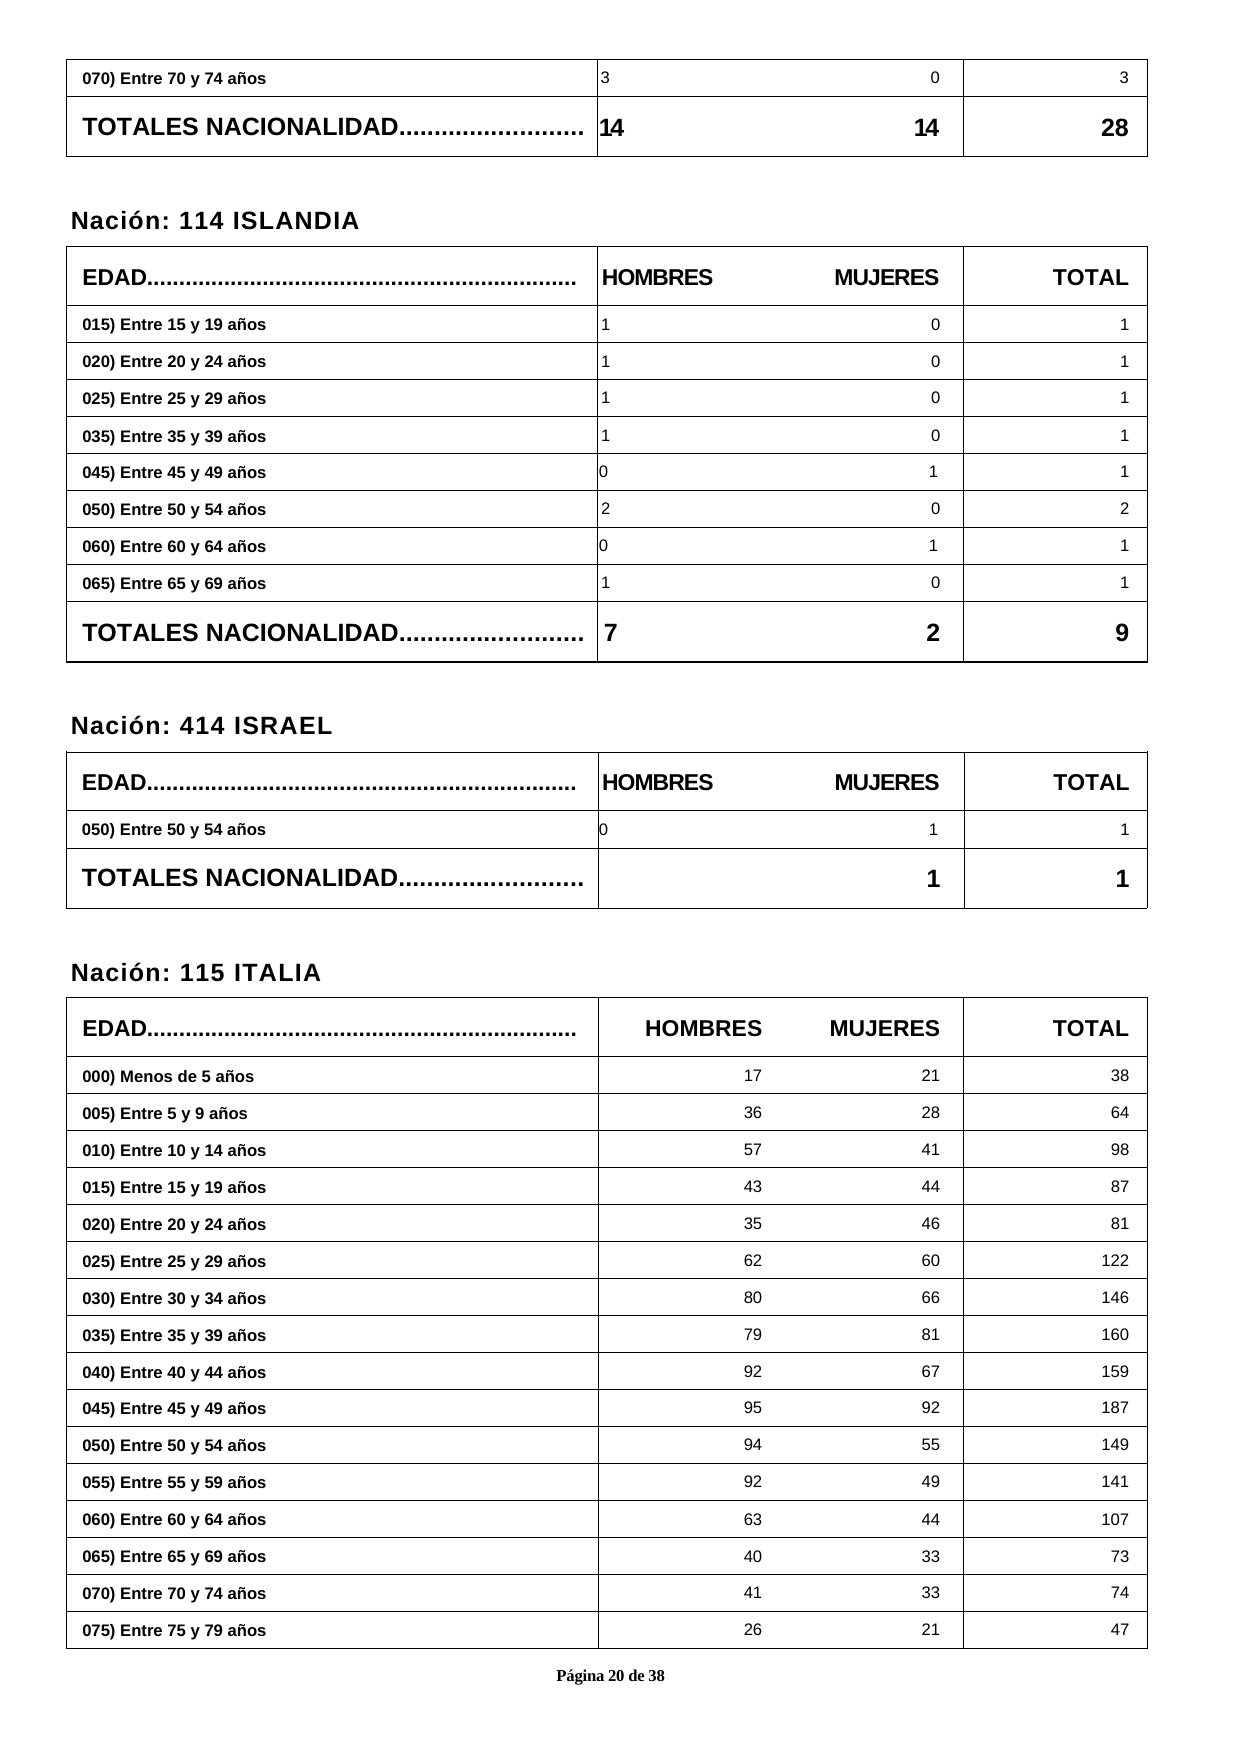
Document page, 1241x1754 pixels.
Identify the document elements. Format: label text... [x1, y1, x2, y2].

table_cell 63 [599, 1501, 797, 1537]
table_cell 030) Entre 30 y 34 años [67, 1279, 598, 1315]
table_cell 060) Entre 60 y 64 años [67, 1501, 598, 1537]
text Nación: 115 ITALIA [71, 960, 1151, 986]
table_cell 87 [964, 1168, 1147, 1204]
table_cell 020) Entre 20 y 24 años [67, 343, 597, 379]
table_header HOMBRES MUJERES [598, 247, 963, 305]
table_cell 14 14 [598, 97, 963, 156]
table_cell 60 [797, 1242, 963, 1278]
table_cell 62 [599, 1242, 797, 1278]
table_cell 045) Entre 45 y 49 años [67, 454, 597, 490]
table_cell 44 [797, 1501, 963, 1537]
table_cell 0 1 [598, 528, 963, 564]
table_header EDAD [67, 247, 597, 305]
table_cell 44 [797, 1168, 963, 1204]
table_cell 025) Entre 25 y 29 años [67, 1242, 598, 1278]
table_cell 64 [964, 1094, 1147, 1130]
table_header TOTAL [965, 753, 1147, 810]
table_header 070) Entre 70 y 74 años [67, 60, 597, 96]
table_cell 43 [599, 1168, 797, 1204]
table_cell 94 [599, 1427, 797, 1463]
table_cell 1 [964, 417, 1147, 453]
table_cell 010) Entre 10 y 14 años [67, 1131, 598, 1167]
table_cell 80 [599, 1279, 797, 1315]
table_cell 49 [797, 1464, 963, 1500]
table_cell 74 [964, 1575, 1147, 1611]
table_cell 035) Entre 35 y 39 años [67, 1316, 598, 1352]
table_cell 1 0 [598, 343, 963, 379]
table_cell 92 [599, 1464, 797, 1500]
table_cell 46 [797, 1205, 963, 1241]
table_cell 035) Entre 35 y 39 años [67, 417, 597, 453]
table_cell 187 [964, 1390, 1147, 1426]
table_header MUJERES [797, 998, 963, 1056]
table_cell 020) Entre 20 y 24 años [67, 1205, 598, 1241]
table_header TOTAL [964, 247, 1147, 305]
table_cell 21 [797, 1057, 963, 1093]
table_cell TOTALES NACIONALIDAD [67, 97, 597, 156]
table_cell 28 [964, 97, 1147, 156]
table_cell 015) Entre 15 y 19 años [67, 1168, 598, 1204]
table_cell 1 [965, 811, 1147, 847]
table_cell TOTALES NACIONALIDAD [67, 602, 597, 661]
table_cell 47 [964, 1612, 1147, 1648]
table_cell TOTALES NACIONALIDAD [67, 849, 598, 908]
table_cell 055) Entre 55 y 59 años [67, 1464, 598, 1500]
table_cell 33 [797, 1538, 963, 1574]
table_header EDAD [67, 753, 598, 810]
table_header TOTAL [964, 998, 1147, 1056]
table_cell 122 [964, 1242, 1147, 1278]
table_cell 2 0 [598, 491, 963, 527]
table_cell 57 [599, 1131, 797, 1167]
table_cell 1 [964, 380, 1147, 416]
table_cell 40 [599, 1538, 797, 1574]
table_cell 41 [797, 1131, 963, 1167]
table_cell 1 0 [598, 417, 963, 453]
table_cell 060) Entre 60 y 64 años [67, 528, 597, 564]
table_cell 0 1 [599, 811, 964, 847]
table_cell 2 [964, 491, 1147, 527]
table_cell 98 [964, 1131, 1147, 1167]
table_cell 005) Entre 5 y 9 años [67, 1094, 598, 1130]
table_cell 000) Menos de 5 años [67, 1057, 598, 1093]
table_cell 95 [599, 1390, 797, 1426]
table_cell 159 [964, 1353, 1147, 1389]
table_cell 1 [964, 306, 1147, 342]
table_header 3 [964, 60, 1147, 96]
table_cell 41 [599, 1575, 797, 1611]
table_cell 040) Entre 40 y 44 años [67, 1353, 598, 1389]
table_cell 67 [797, 1353, 963, 1389]
table_cell 1 0 [598, 565, 963, 601]
text Nación: 114 ISLANDIA [71, 208, 1151, 234]
table_cell 107 [964, 1501, 1147, 1537]
text Nación: 414 ISRAEL [71, 714, 1151, 740]
table_cell 81 [964, 1205, 1147, 1241]
table_cell 149 [964, 1427, 1147, 1463]
table_cell 92 [797, 1390, 963, 1426]
table_cell 065) Entre 65 y 69 años [67, 1538, 598, 1574]
table_cell 28 [797, 1094, 963, 1130]
table_cell 38 [964, 1057, 1147, 1093]
table_header HOMBRES [599, 998, 797, 1056]
table_cell 66 [797, 1279, 963, 1315]
table_cell 070) Entre 70 y 74 años [67, 1575, 598, 1611]
table_cell 045) Entre 45 y 49 años [67, 1390, 598, 1426]
table_cell 160 [964, 1316, 1147, 1352]
table_cell 050) Entre 50 y 54 años [67, 1427, 598, 1463]
table_cell 1 [964, 343, 1147, 379]
table_cell 79 [599, 1316, 797, 1352]
table_cell 025) Entre 25 y 29 años [67, 380, 597, 416]
table_cell 35 [599, 1205, 797, 1241]
table_cell 141 [964, 1464, 1147, 1500]
table_cell 1 0 [598, 380, 963, 416]
table_cell 33 [797, 1575, 963, 1611]
table_cell 1 [964, 454, 1147, 490]
table_cell 17 [599, 1057, 797, 1093]
text Página 20 de 38 [71, 1667, 1151, 1686]
table_cell 1 [964, 528, 1147, 564]
table_cell 21 [797, 1612, 963, 1648]
table_cell 146 [964, 1279, 1147, 1315]
table_cell 7 2 [598, 602, 963, 661]
table_cell 065) Entre 65 y 69 años [67, 565, 597, 601]
table_cell 0 1 [598, 454, 963, 490]
table_header 3 0 [598, 60, 963, 96]
table_cell 1 0 [598, 306, 963, 342]
table_cell 55 [797, 1427, 963, 1463]
table_cell 050) Entre 50 y 54 años [67, 811, 598, 847]
table_cell 1 [599, 849, 964, 908]
table_cell 050) Entre 50 y 54 años [67, 491, 597, 527]
table_cell 92 [599, 1353, 797, 1389]
table_cell 73 [964, 1538, 1147, 1574]
table_cell 015) Entre 15 y 19 años [67, 306, 597, 342]
table_cell 1 [965, 849, 1147, 908]
table_cell 26 [599, 1612, 797, 1648]
table_header HOMBRES MUJERES [599, 753, 964, 810]
table_cell 075) Entre 75 y 79 años [67, 1612, 598, 1648]
table_cell 1 [964, 565, 1147, 601]
table_cell 36 [599, 1094, 797, 1130]
table_cell 81 [797, 1316, 963, 1352]
table_header EDAD [67, 998, 598, 1056]
table_cell 9 [964, 602, 1147, 661]
